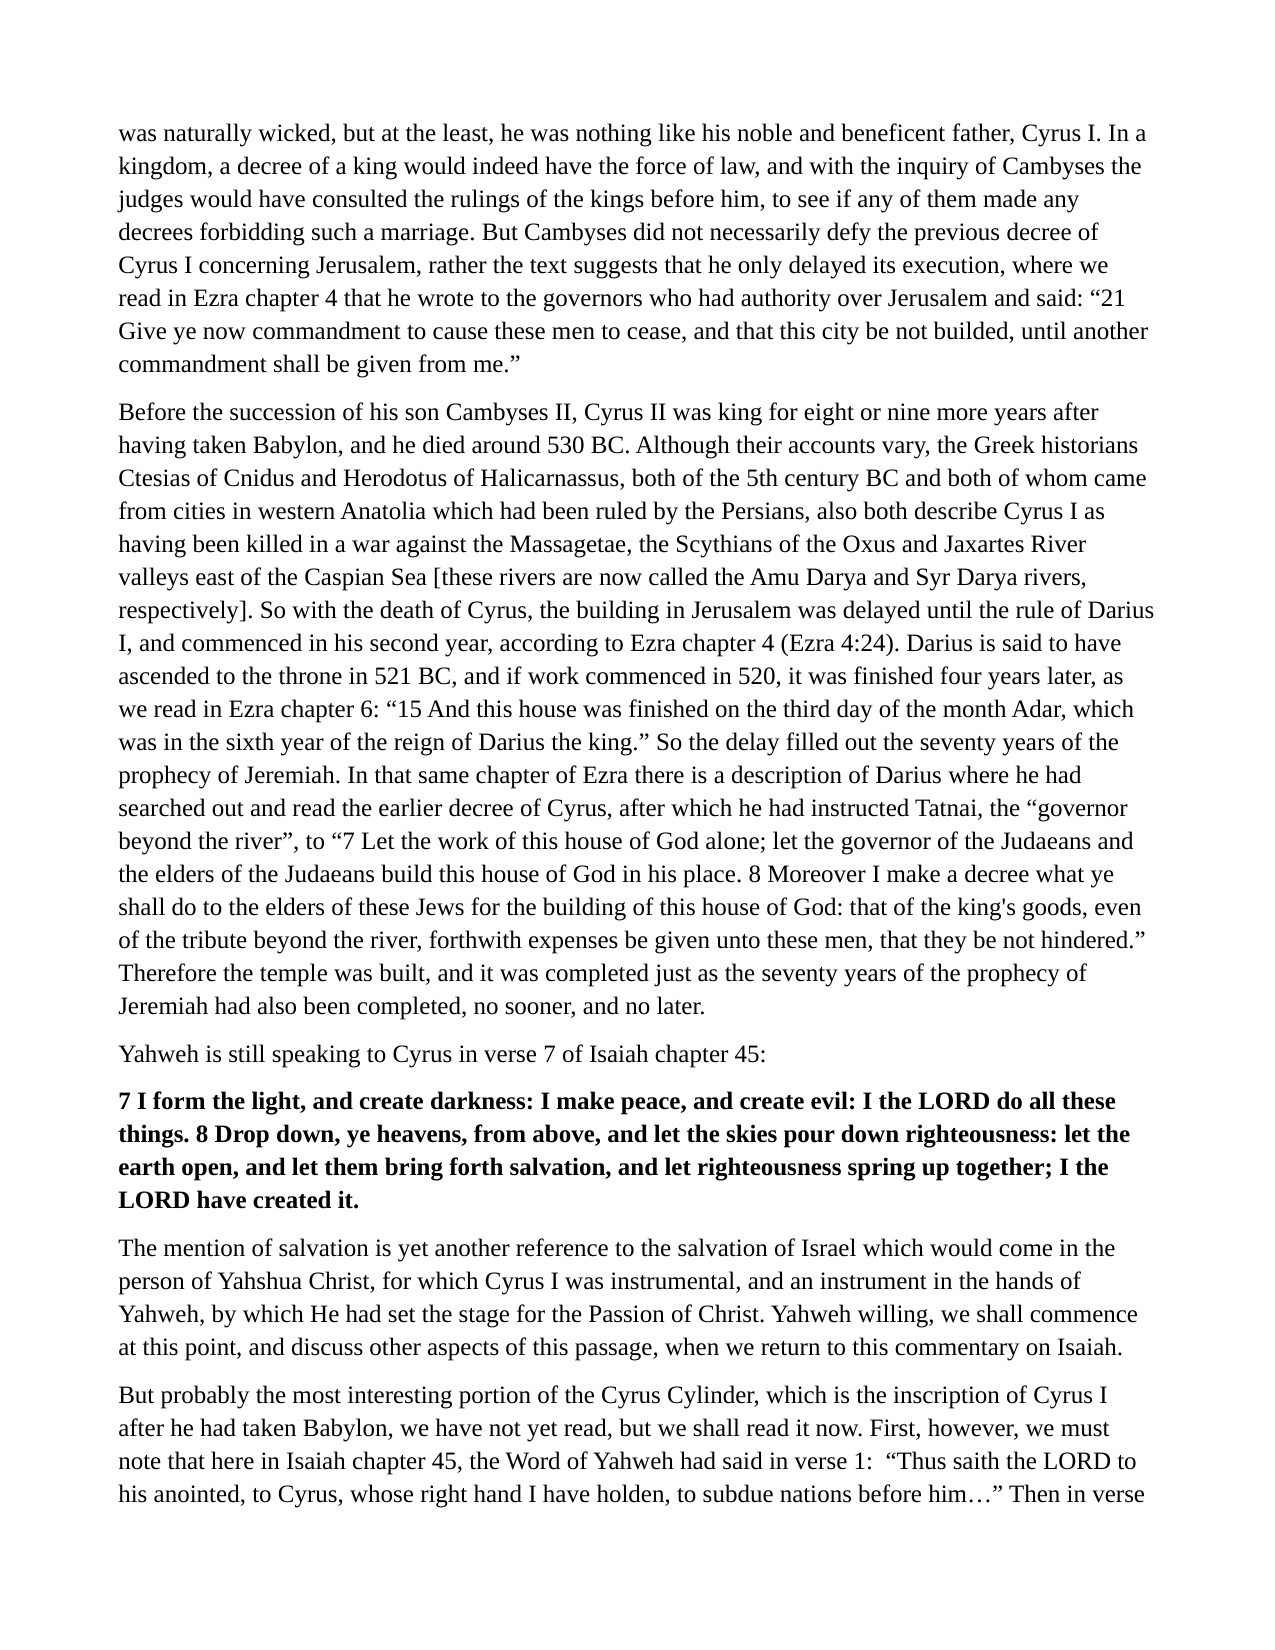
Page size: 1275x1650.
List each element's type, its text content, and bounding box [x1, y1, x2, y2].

text Before the succession of his son Cambyses II, Cyrus II was king for eight or nine more years after having taken Babylon, and he died around 530 BC. Although their accounts vary, the Greek historians Ctesias of Cnidus and Herodotus of Halicarnassus, both of the 5th century BC and both of whom came from cities in western Anatolia which had been ruled by the Persians, also both describe Cyrus I as having been killed in a war against the Massagetae, the Scythians of the Oxus and Jaxartes River valleys east of the Caspian Sea [these rivers are now called the Amu Darya and Syr Darya rivers, respectively]. So with the death of Cyrus, the building in Jerusalem was delayed until the rule of Darius I, and commenced in his second year, according to Ezra chapter 4 (Ezra 4:24). Darius is said to have ascended to the throne in 521 BC, and if work commenced in 520, it was finished four years later, as we read in Ezra chapter 6: “15 And this house was finished on the third day of the month Adar, which was in the sixth year of the reign of Darius the king.” So the delay filled out the seventy years of the prophecy of Jeremiah. In that same chapter of Ezra there is a description of Darius where he had searched out and read the earlier decree of Cyrus, after which he had instructed Tatnai, the “governor beyond the river”, to “7 Let the work of this house of God alone; let the governor of the Judaeans and the elders of the Judaeans build this house of God in his place. 8 Moreover I make a decree what ye shall do to the elders of these Jews for the building of this house of God: that of the king's goods, even of the tribute beyond the river, forthwith expenses be given unto these men, that they be not hindered.” Therefore the temple was built, and it was completed just as the seventy years of the prophecy of Jeremiah had also been completed, no sooner, and no later. [118, 397, 1157, 1020]
text Yahweh is still speaking to Cyrus in verse 7 of Isaiah chapter 45: [118, 1039, 1157, 1068]
text 7 I form the light, and create darkness: I make peace, and create evil: I the LORD do all these things. 8 Drop down, ye heavens, from above, and let the skies pour down righteousness: let the earth open, and let them bring forth salvation, and let righteousness spring up together; I the LORD have created it. [118, 1086, 1157, 1214]
text was naturally wicked, but at the least, he was nothing like his noble and beneficent father, Cyrus I. In a kingdom, a decree of a king would indeed have the force of law, and with the inquiry of Cambyses the judges would have consulted the rulings of the kings before him, to see if any of them made any decrees forbidding such a marriage. But Cambyses did not necessarily defy the previous decree of Cyrus I concerning Jerusalem, rather the text suggests that he only delayed its execution, where we read in Ezra chapter 4 that he wrote to the governors who had authority over Jerusalem and said: “21 Give ye now commandment to cause these men to cease, and that this city be not builded, until another commandment shall be given from me.” [118, 118, 1157, 378]
text But probably the most interesting portion of the Cyrus Cylinder, which is the inscription of Cyrus I after he had taken Babylon, we have not yet read, but we shall read it now. First, however, we must note that here in Isaiah chapter 45, the Word of Yahweh had said in verse 1: “Thus saith the LORD to his anointed, to Cyrus, whose right hand I have holden, to subdue nations before him…” Then in verse [118, 1380, 1157, 1508]
text The mention of salvation is yet another reference to the salvation of Israel which would come in the person of Yahshua Christ, for which Cyrus I was instrumental, and an instrument in the hands of Yahweh, by which He had set the stage for the Passion of Christ. Yahweh willing, we shall commence at this point, and discuss other aspects of this passage, when we return to this commentary on Isaiah. [118, 1233, 1157, 1361]
